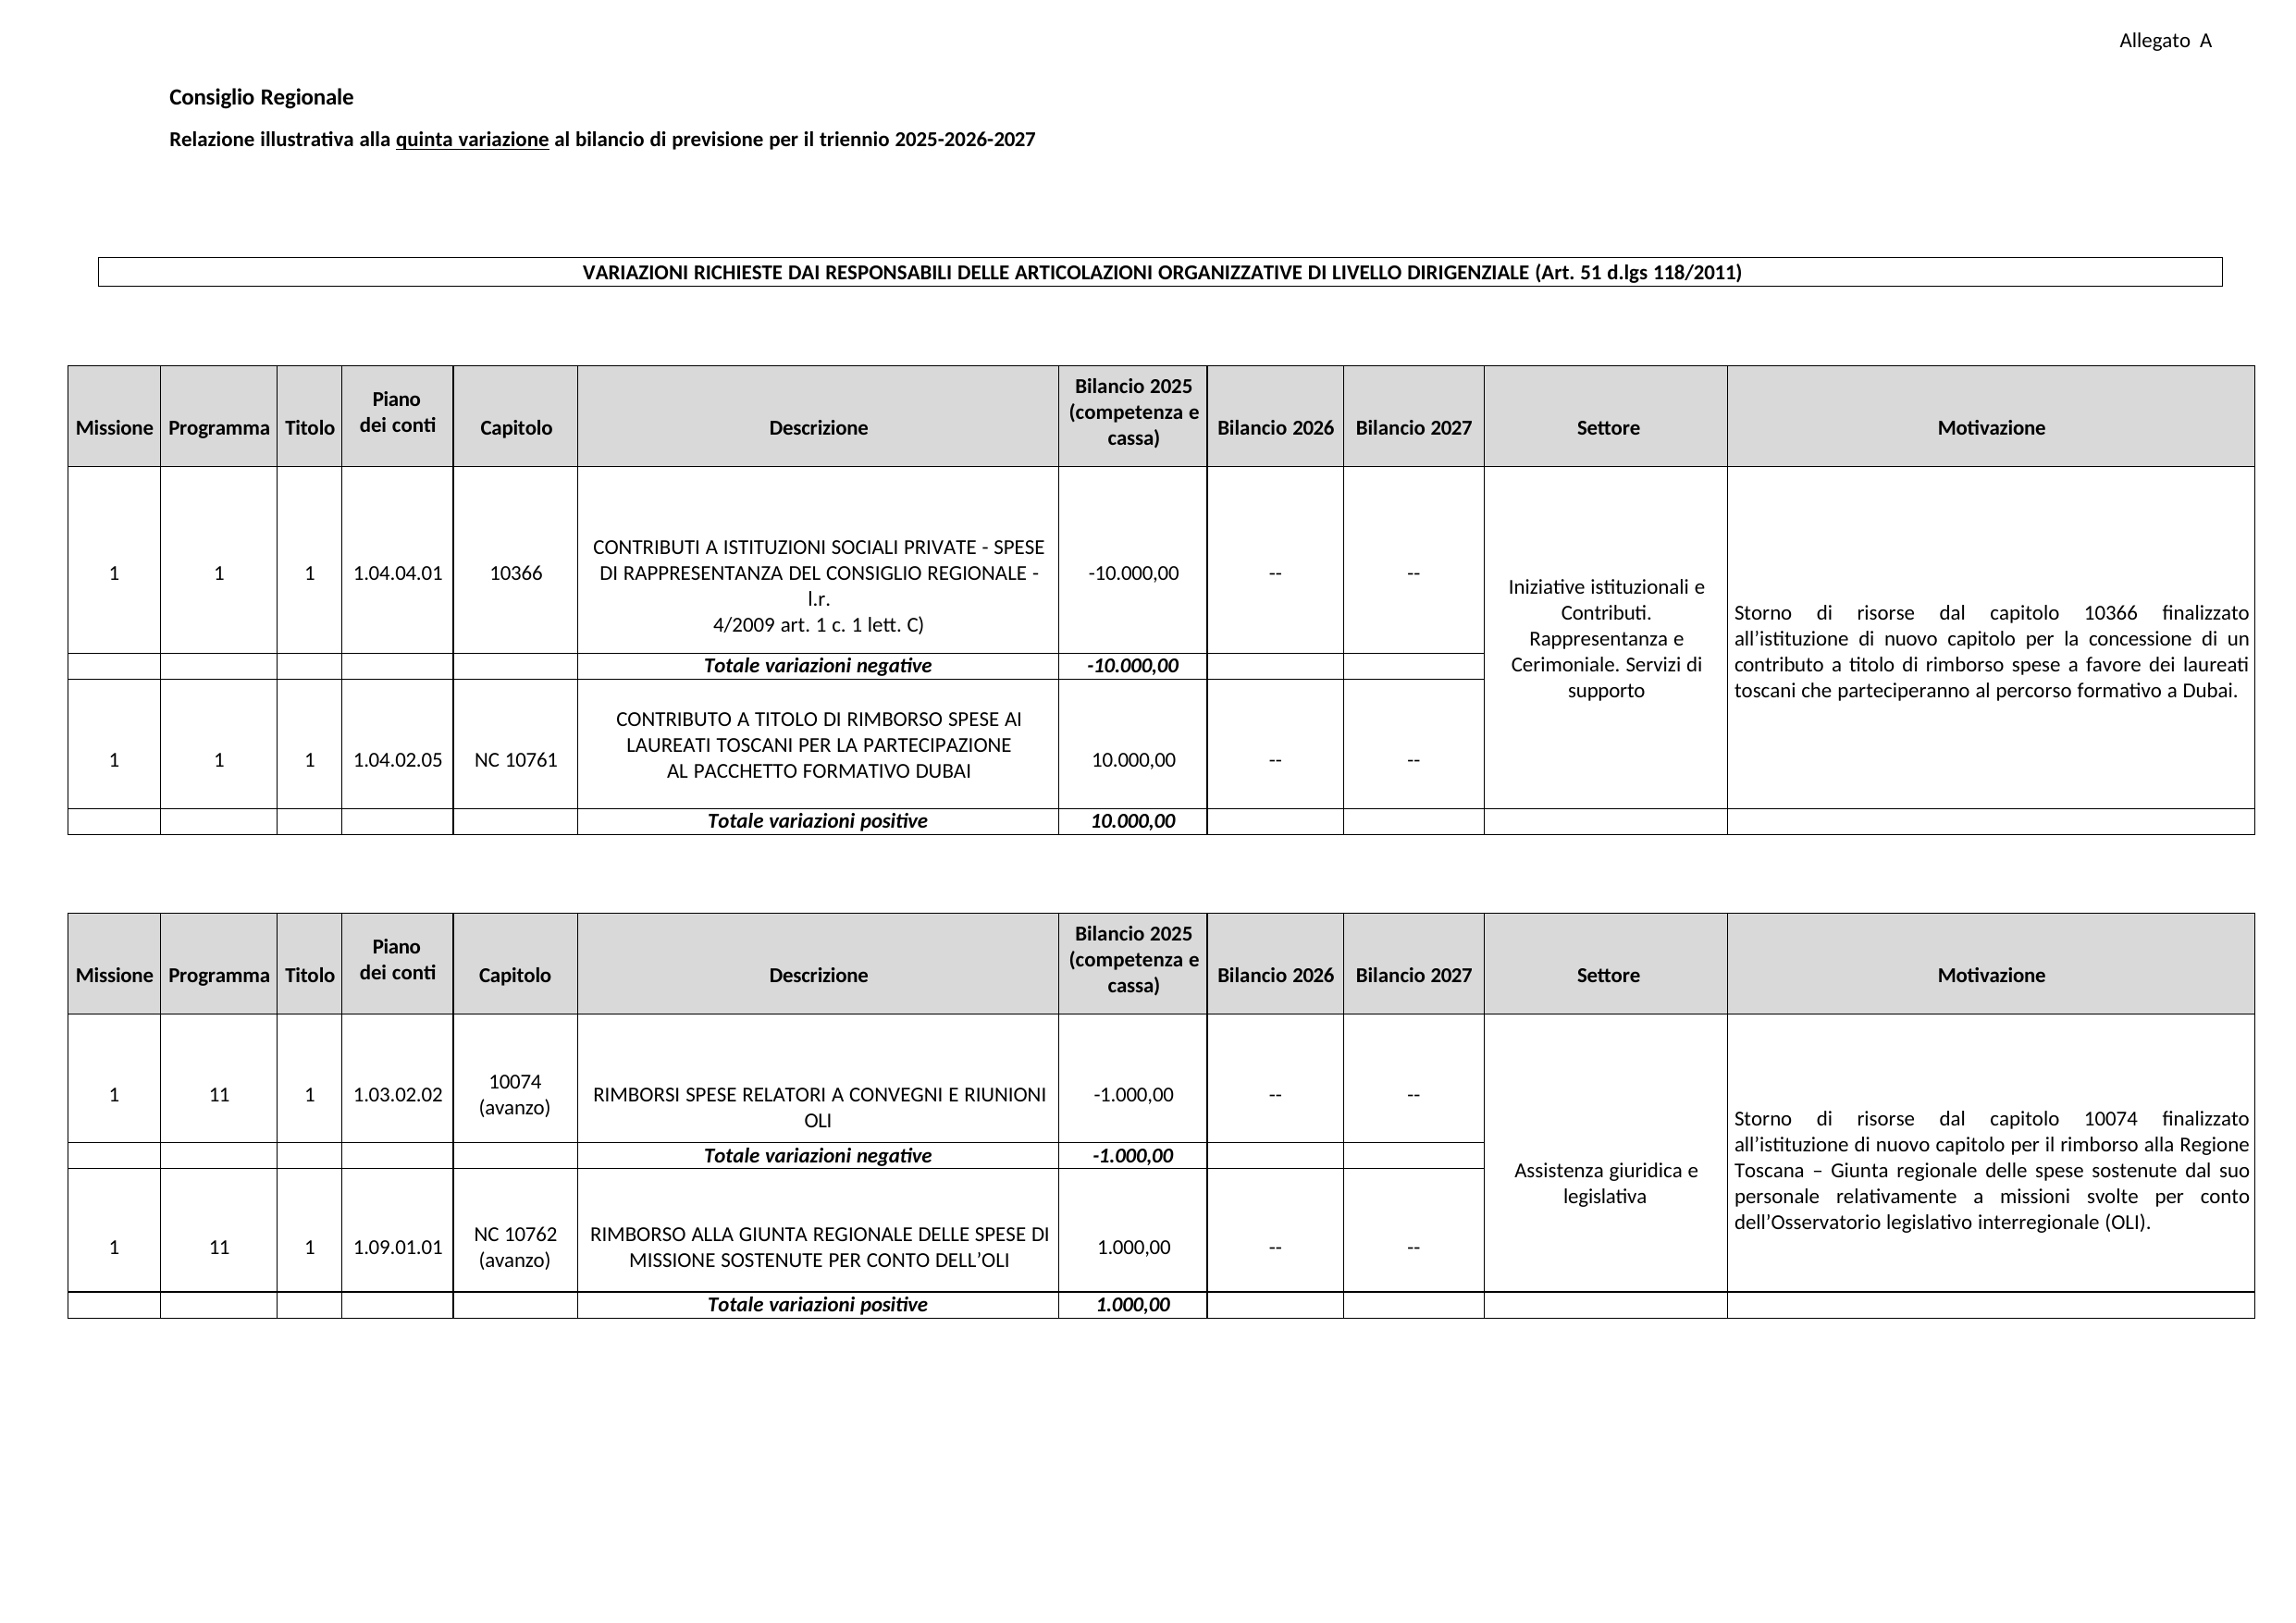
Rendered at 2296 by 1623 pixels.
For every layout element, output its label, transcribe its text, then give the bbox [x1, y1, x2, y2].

table_cell 1 [278, 1014, 341, 1142]
table_header Bilancio 2025 (competenza e cassa) [1059, 366, 1206, 466]
table_cell [1485, 809, 1727, 834]
table_cell [454, 809, 577, 834]
table_cell Storno di risorse dal capitolo 10074 finalizzato all’istituzione di nuovo capitolo per il rimborso alla Regione Toscana – Giunta regionale delle spese sostenute dal suo personale relativamente a missioni svolte per conto dell’Osservatorio legislativo interregionale (OLI). [1728, 1014, 2254, 1291]
table_header Settore [1485, 914, 1727, 1014]
table_header Bilancio 2027 [1344, 914, 1484, 1014]
table_header Bilancio 2027 [1344, 366, 1484, 466]
table_cell 1 [161, 680, 277, 808]
table_header Piano dei conti [342, 366, 452, 466]
table_cell 1 [68, 467, 160, 653]
table_cell 1 [278, 1169, 341, 1291]
table_cell -- [1344, 467, 1484, 653]
table_cell 1.04.02.05 [342, 680, 452, 808]
table_cell -10.000,00 [1059, 467, 1206, 653]
table_cell [342, 654, 452, 679]
table_cell 10366 [454, 467, 577, 653]
text Relazione illustrativa alla quinta variazione al bilancio di previsione per il triennio 2025-2026-2027 [169, 127, 2266, 152]
table_header Capitolo [454, 366, 577, 466]
table_cell [1208, 654, 1343, 679]
table_header Settore [1485, 366, 1727, 466]
table_cell NC 10761 [454, 680, 577, 808]
table_cell 1.000,00 [1059, 1293, 1206, 1317]
table_cell 1 [278, 680, 341, 808]
table_cell [1208, 809, 1343, 834]
table_cell 1.03.02.02 [342, 1014, 452, 1142]
table_cell -1.000,00 [1059, 1014, 1206, 1142]
table_header Motivazione [1728, 366, 2254, 466]
table_cell [68, 809, 160, 834]
table_cell [278, 1143, 341, 1168]
table_cell Assistenza giuridica e legislativa [1485, 1014, 1727, 1291]
table_cell [454, 1293, 577, 1317]
table_cell -- [1344, 680, 1484, 808]
table_cell [1344, 1293, 1484, 1317]
table_cell [161, 809, 277, 834]
table_cell -- [1344, 1014, 1484, 1142]
table_cell -- [1344, 1169, 1484, 1291]
table_header Bilancio 2025 (competenza e cassa) [1059, 914, 1206, 1014]
table_cell [342, 809, 452, 834]
table_cell Totale variazioni negative [578, 654, 1058, 679]
table_cell [1344, 1143, 1484, 1168]
table_header Missione [68, 366, 160, 466]
table_cell -- [1208, 680, 1343, 808]
table_cell 10074 (avanzo) [454, 1014, 577, 1142]
table_cell [342, 1143, 452, 1168]
table_cell [68, 654, 160, 679]
table_cell 1 [68, 680, 160, 808]
table_cell [454, 1143, 577, 1168]
table_cell -1.000,00 [1059, 1143, 1206, 1168]
text Allegato A [50, 27, 2213, 53]
table_cell 1 [278, 467, 341, 653]
table_cell 1 [68, 1014, 160, 1142]
table_cell -10.000,00 [1059, 654, 1206, 679]
table_cell [161, 654, 277, 679]
table_cell -- [1208, 1014, 1343, 1142]
table_cell [1208, 1293, 1343, 1317]
table_cell RIMBORSO ALLA GIUNTA REGIONALE DELLE SPESE DI MISSIONE SOSTENUTE PER CONTO DELL’OLI [578, 1169, 1058, 1291]
table_cell [342, 1293, 452, 1317]
table_cell CONTRIBUTI A ISTITUZIONI SOCIALI PRIVATE - SPESE DI RAPPRESENTANZA DEL CONSIGLIO REGIONALE - l.r. 4/2009 art. 1 c. 1 lett. C) [578, 467, 1058, 653]
table_cell 10.000,00 [1059, 809, 1206, 834]
table_cell NC 10762 (avanzo) [454, 1169, 577, 1291]
table_cell Totale variazioni positive [578, 809, 1058, 834]
table_cell RIMBORSI SPESE RELATORI A CONVEGNI E RIUNIONI OLI [578, 1014, 1058, 1142]
table_cell [1485, 1293, 1727, 1317]
table_cell [68, 1293, 160, 1317]
table_cell Totale variazioni positive [578, 1293, 1058, 1317]
table_cell [1344, 654, 1484, 679]
table_header Titolo [278, 366, 341, 466]
table_header Bilancio 2026 [1208, 366, 1343, 466]
table_header Bilancio 2026 [1208, 914, 1343, 1014]
table_cell [1344, 809, 1484, 834]
text Consiglio Regionale [169, 82, 2266, 111]
table_cell [68, 1143, 160, 1168]
table_cell [278, 1293, 341, 1317]
table_cell 11 [161, 1169, 277, 1291]
table_header Capitolo [454, 914, 577, 1014]
table_cell -- [1208, 1169, 1343, 1291]
table_cell 1 [68, 1169, 160, 1291]
table_header Programma [161, 914, 277, 1014]
table_cell 1 [161, 467, 277, 653]
table_cell [278, 809, 341, 834]
text VARIAZIONI RICHIESTE DAI RESPONSABILI DELLE ARTICOLAZIONI ORGANIZZATIVE DI LIVELLO DIRIGENZIALE (Art. 51 d.lgs 118/2011) [103, 259, 2222, 285]
table_cell [454, 654, 577, 679]
table_header Piano dei conti [342, 914, 452, 1014]
table_cell Storno di risorse dal capitolo 10366 finalizzato all’istituzione di nuovo capitolo per la concessione di un contributo a titolo di rimborso spese a favore dei laureati toscani che parteciperanno al percorso formativo a Dubai. [1728, 467, 2254, 808]
table_cell [1208, 1143, 1343, 1168]
table_cell [161, 1143, 277, 1168]
table_header Descrizione [578, 914, 1058, 1014]
table_cell 11 [161, 1014, 277, 1142]
table_header Motivazione [1728, 914, 2254, 1014]
table_cell [161, 1293, 277, 1317]
table_cell [278, 654, 341, 679]
table_cell 10.000,00 [1059, 680, 1206, 808]
table_cell Iniziative istituzionali e Contributi. Rappresentanza e Cerimoniale. Servizi di supporto [1485, 467, 1727, 808]
table_cell 1.09.01.01 [342, 1169, 452, 1291]
table_cell -- [1208, 467, 1343, 653]
table_cell CONTRIBUTO A TITOLO DI RIMBORSO SPESE AI LAUREATI TOSCANI PER LA PARTECIPAZIONE AL PACCHETTO FORMATIVO DUBAI [578, 680, 1058, 808]
table_cell 1.04.04.01 [342, 467, 452, 653]
table_header Missione [68, 914, 160, 1014]
table_header Titolo [278, 914, 341, 1014]
table_header Descrizione [578, 366, 1058, 466]
table_cell Totale variazioni negative [578, 1143, 1058, 1168]
table_cell [1728, 809, 2254, 834]
table_header Programma [161, 366, 277, 466]
table_cell 1.000,00 [1059, 1169, 1206, 1291]
table_cell [1728, 1293, 2254, 1317]
